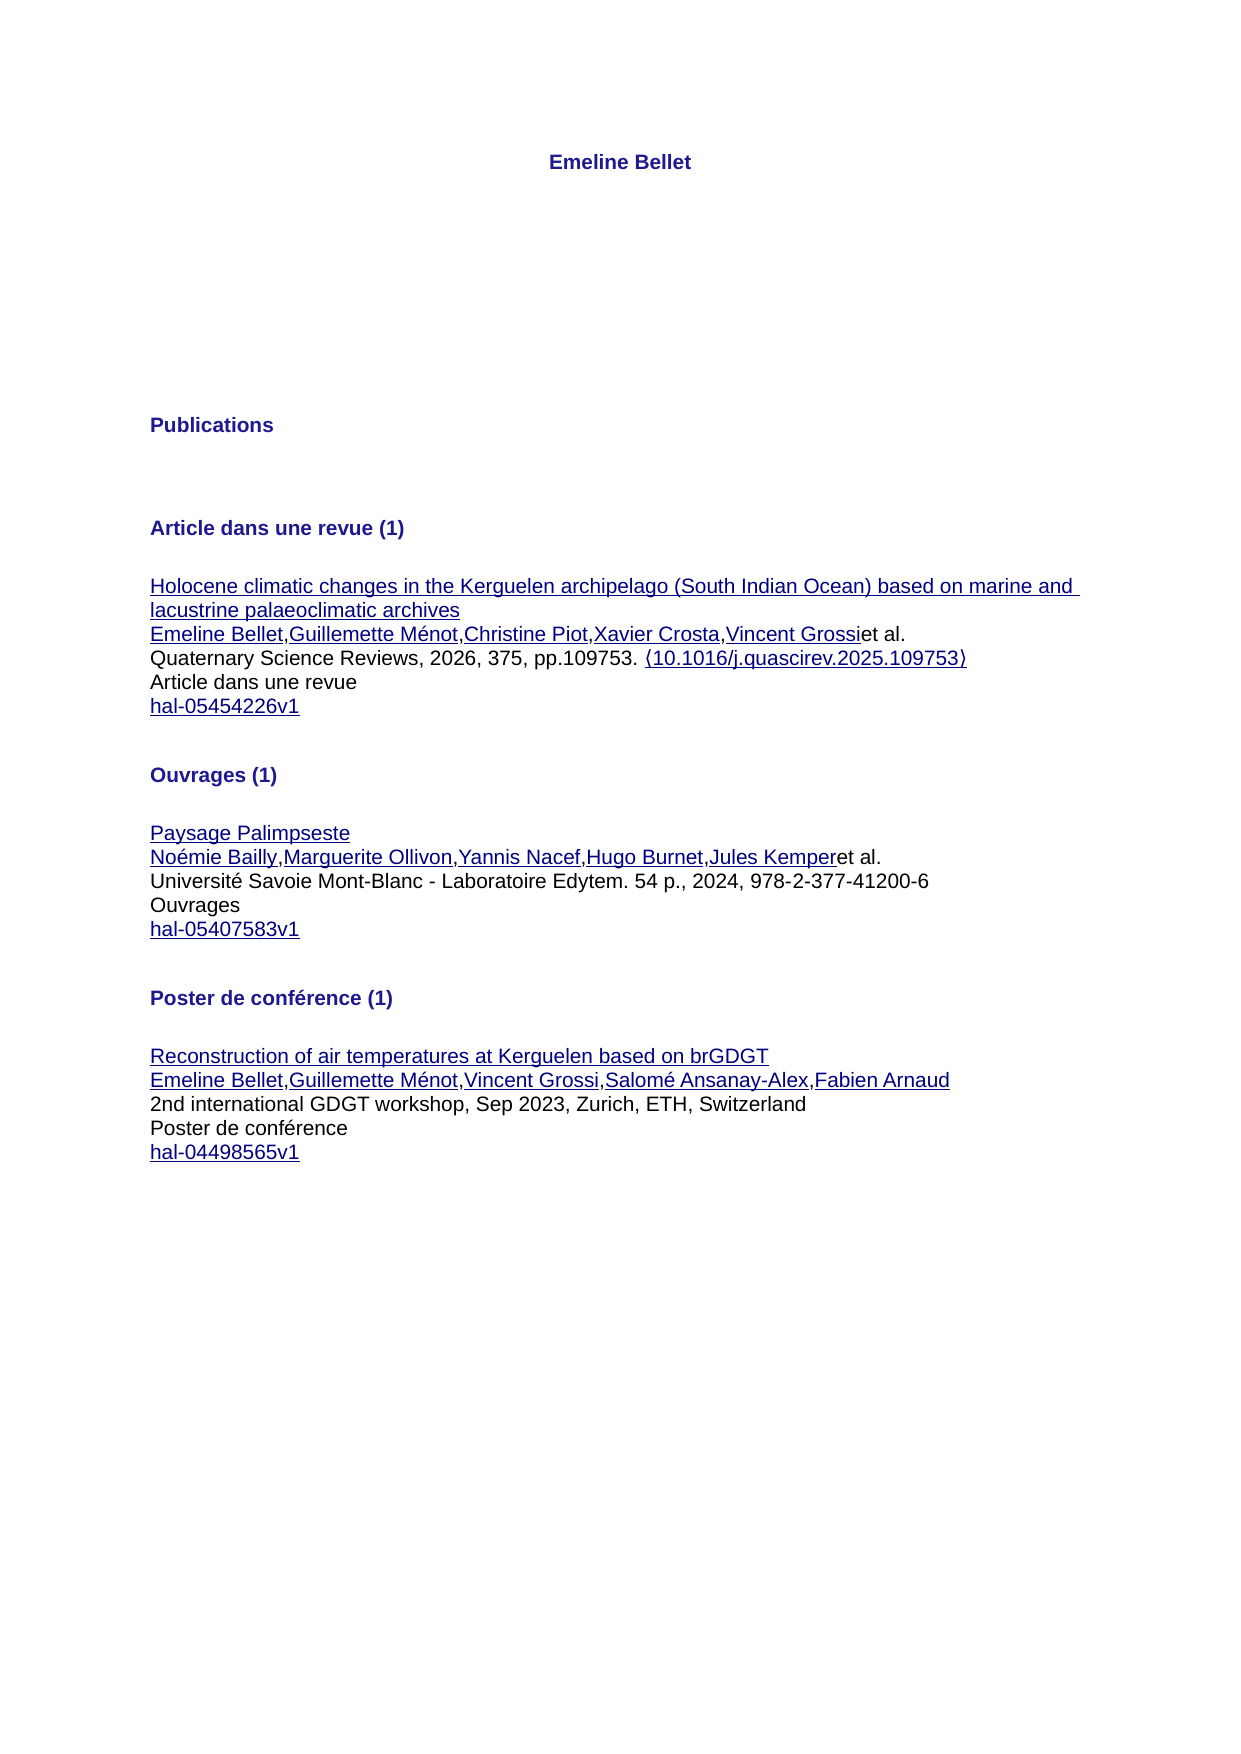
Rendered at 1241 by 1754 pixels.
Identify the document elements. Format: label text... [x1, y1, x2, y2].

subtitle Poster de conférence (1) [150, 985, 1090, 1009]
table_header Reconstruction of air temperatures at Kerguelen based on brGDGT Emeline Bellet,Guillemette Ménot,Vincent Grossi,Salomé Ansanay-Alex,Fabien Arnaud 2nd international GDGT workshop, Sep 2023, Zurich, ETH, Switzerland Poster de conférence hal-04498565v1 [150, 1044, 1090, 1163]
table_header Holocene climatic changes in the Kerguelen archipelago (South Indian Ocean) based on marine and lacustrine palaeoclimatic archives Emeline Bellet,Guillemette Ménot,Christine Piot,Xavier Crosta,Vincent Grossiet al. Quaternary Science Reviews, 2026, 375, pp.109753. ⟨10.1016/j.quascirev.2025.109753⟩ Article dans une revue hal-05454226v1 [150, 574, 1090, 718]
subtitle Ouvrages (1) [150, 762, 1090, 786]
subtitle Article dans une revue (1) [150, 516, 1090, 539]
table_header Paysage Palimpseste Noémie Bailly,Marguerite Ollivon,Yannis Nacef,Hugo Burnet,Jules Kemperet al. Université Savoie Mont-Blanc - Laboratoire Edytem. 54 p., 2024, 978-­2-377-41200-6 Ouvrages hal-05407583v1 [150, 821, 1090, 941]
subtitle Emeline Bellet [150, 150, 1090, 174]
subtitle Publications [150, 412, 1090, 436]
